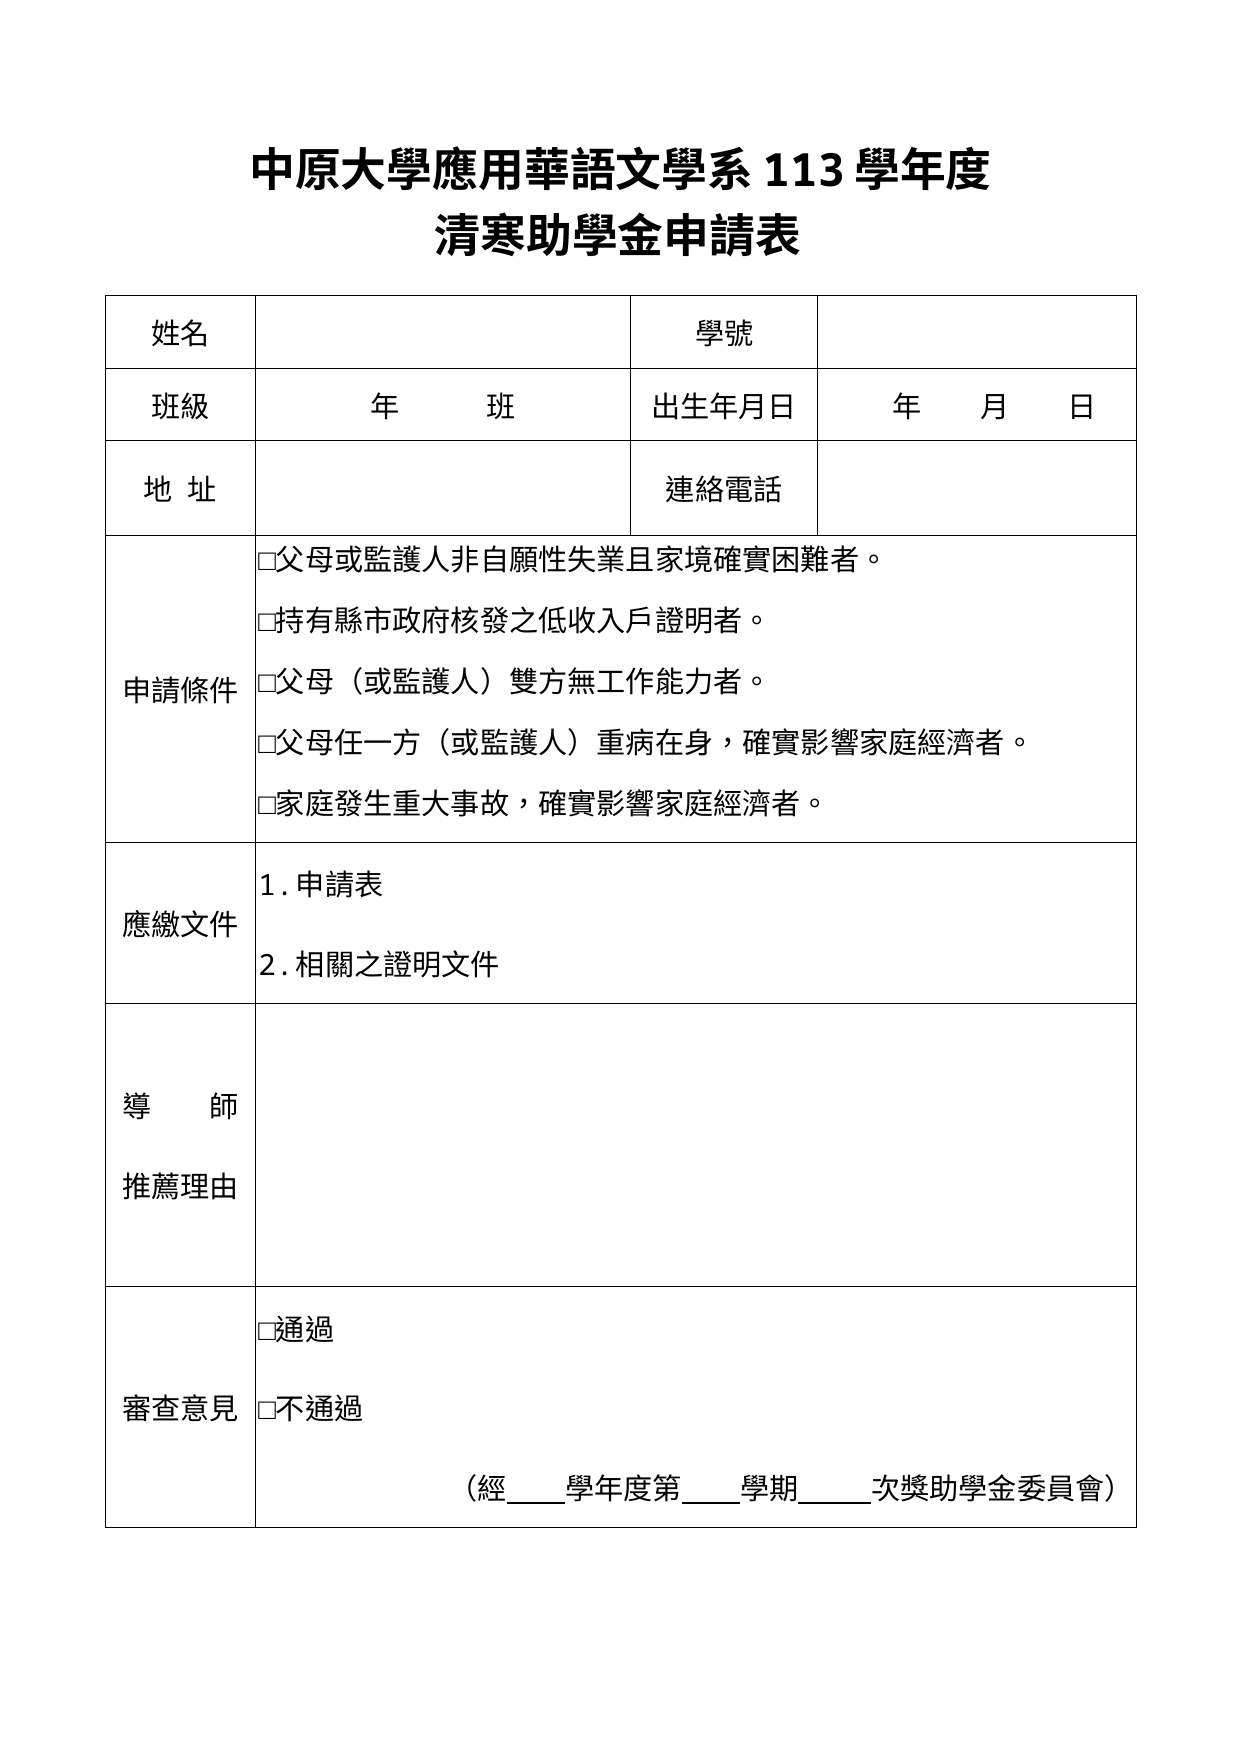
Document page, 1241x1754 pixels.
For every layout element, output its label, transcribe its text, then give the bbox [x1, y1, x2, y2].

table_cell 出生年月日 [631, 369, 817, 440]
table_cell □父母或監護人非自願性失業且家境確實困難者。 □持有縣市政府核發之低收入戶證明者。 □父母（或監護人）雙方無工作能力者。 □父母任一方（或監護人）重病在身，確實影響家庭經濟者。 □家庭發生重大事故，確實影響家庭經濟者。 [256, 536, 1136, 842]
table_cell [256, 441, 630, 535]
table_header [818, 296, 1136, 368]
text 中原大學應用華語文學系113學年度 [177, 133, 1063, 199]
table_cell 班級 [106, 369, 255, 440]
table_header [256, 296, 630, 368]
table_cell 審查意見 [106, 1287, 255, 1527]
table_cell [256, 1004, 1136, 1286]
table_cell 地 址 [106, 441, 255, 535]
table_cell 導 師 推薦理由 [106, 1004, 255, 1286]
table_cell 年 班 [256, 369, 630, 440]
table_cell 應繳文件 [106, 843, 255, 1003]
table_header 學號 [631, 296, 817, 368]
table_cell □通過 □不通過 （經 學年度第 學期 次獎助學金委員會） [256, 1287, 1136, 1527]
table_cell 年 月 日 [818, 369, 1136, 440]
text 清寒助學金申請表 [102, 199, 1133, 266]
table_cell 連絡電話 [631, 441, 817, 535]
table_cell 申請表 相關之證明文件 [256, 843, 1136, 1003]
table_cell 申請條件 [106, 536, 255, 842]
table_cell [818, 441, 1136, 535]
table_header 姓名 [106, 296, 255, 368]
